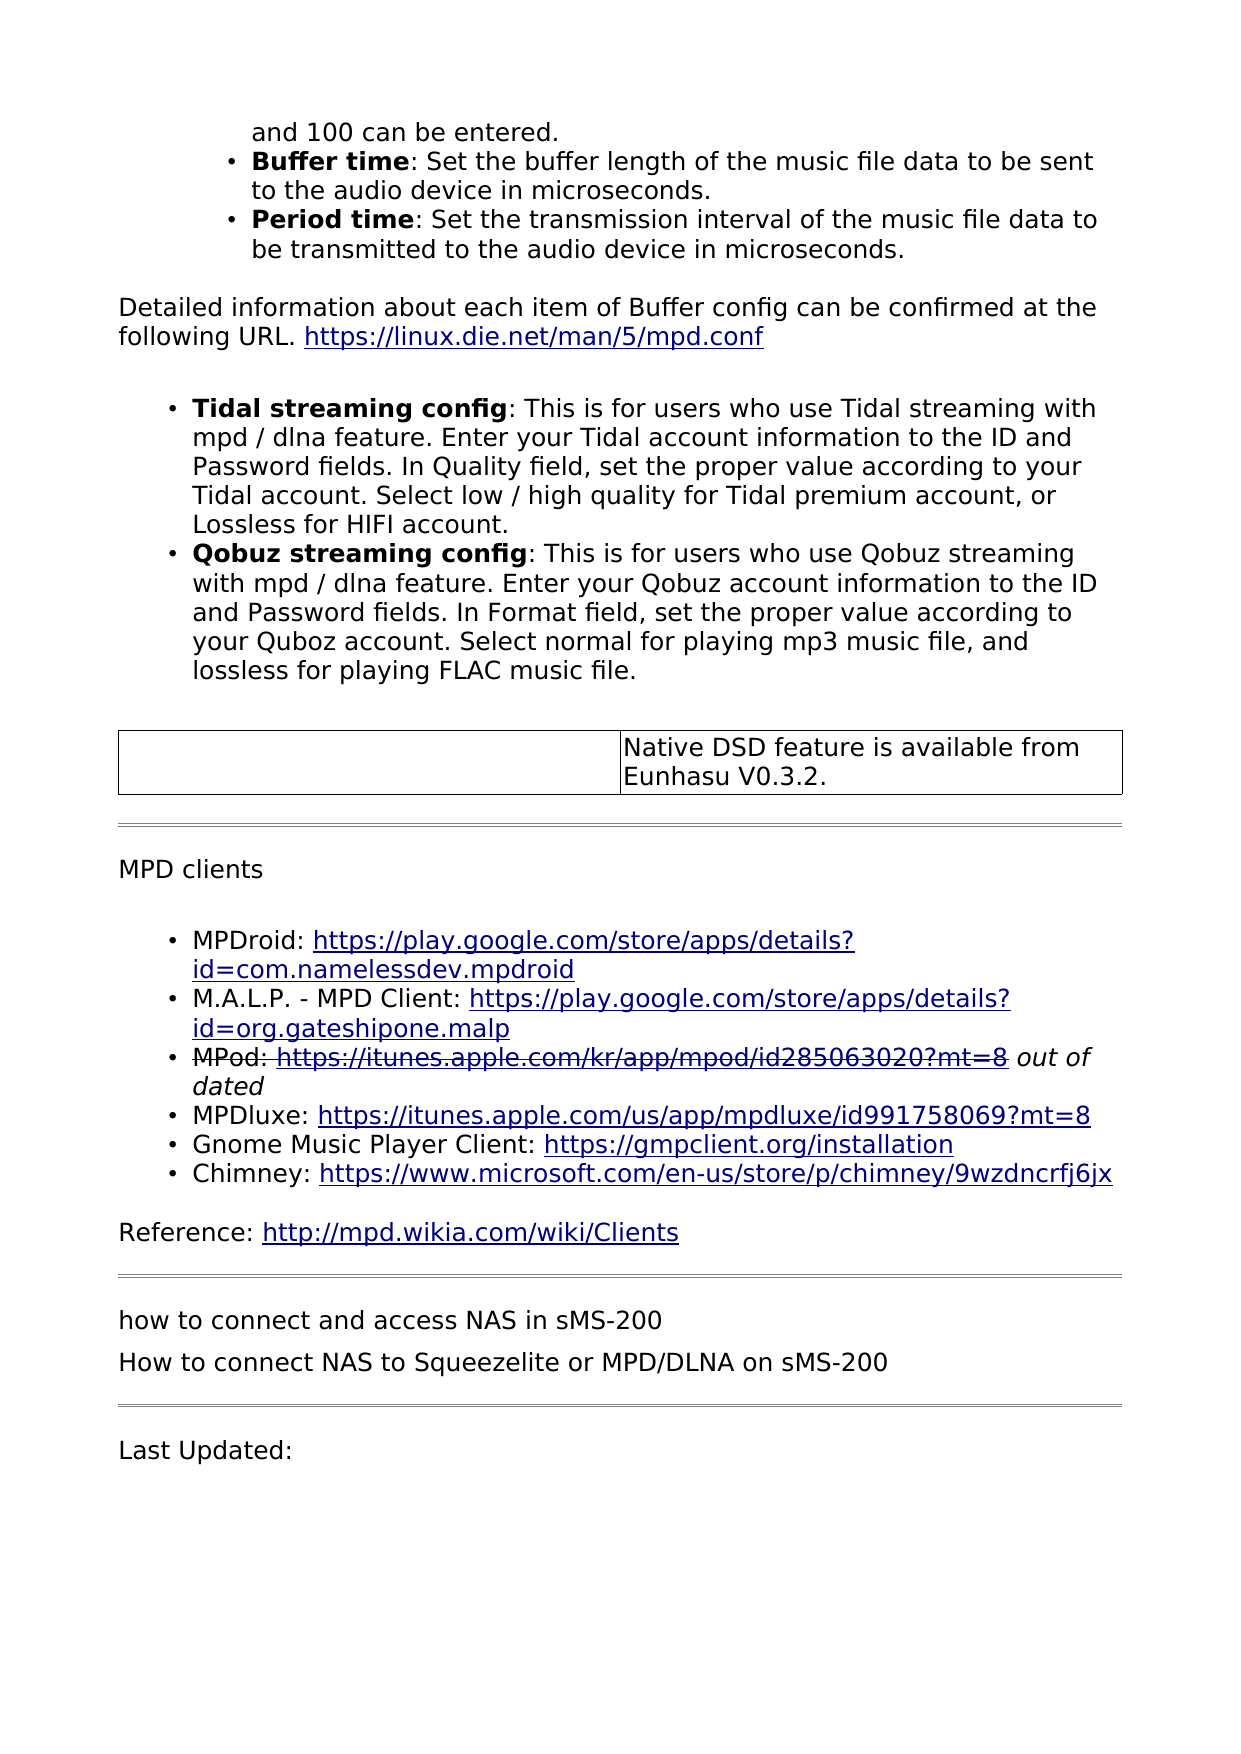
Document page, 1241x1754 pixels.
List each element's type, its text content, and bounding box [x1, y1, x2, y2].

text Reference: http://mpd.wikia.com/wiki/Clients [118, 1218, 1122, 1247]
list MPDroid: https://play.google.com/store/apps/details?id=com.namelessdev.mpdroid [177, 926, 1122, 985]
text how to connect and access NAS in sMS-200 [118, 1306, 1122, 1336]
text Detailed information about each item of Buffer config can be confirmed at the following URL. https://linux.die.net/man/5/mpd.conf [118, 293, 1122, 352]
text Last Updated: [118, 1436, 1122, 1465]
text MPD clients [118, 855, 1122, 884]
table_header [119, 731, 620, 794]
list Buffer time: Set the buffer length of the music file data to be sent to the audio device in microseconds. [236, 147, 1122, 206]
text How to connect NAS to Squeezelite or MPD/DLNA on sMS-200 [118, 1348, 1122, 1377]
list Chimney: https://www.microsoft.com/en-us/store/p/chimney/9wzdncrfj6jx [177, 1160, 1122, 1189]
list and 100 can be entered. [236, 118, 1122, 147]
table_header Native DSD feature is available from Eunhasu V0.3.2. [621, 731, 1122, 794]
list M.A.L.P. - MPD Client: https://play.google.com/store/apps/details?id=org.gateshipone.malp [177, 985, 1122, 1043]
list Tidal streaming config: This is for users who use Tidal streaming with mpd / dlna feature. Enter your Tidal account information to the ID and Password fields. In Quality field, set the proper value according to your Tidal account. Select low / high quality for Tidal premium account, or Lossless for HIFI account. [177, 394, 1122, 539]
list Qobuz streaming config: This is for users who use Qobuz streaming with mpd / dlna feature. Enter your Qobuz account information to the ID and Password fields. In Format field, set the proper value according to your Quboz account. Select normal for playing mp3 music file, and lossless for playing FLAC music file. [177, 539, 1122, 685]
list Gnome Music Player Client: https://gmpclient.org/installation [177, 1131, 1122, 1160]
list MPod: https://itunes.apple.com/kr/app/mpod/id285063020?mt=8 out of dated [177, 1043, 1122, 1101]
list Period time: Set the transmission interval of the music file data to be transmitted to the audio device in microseconds. [236, 206, 1122, 264]
list MPDluxe: https://itunes.apple.com/us/app/mpdluxe/id991758069?mt=8 [177, 1101, 1122, 1131]
